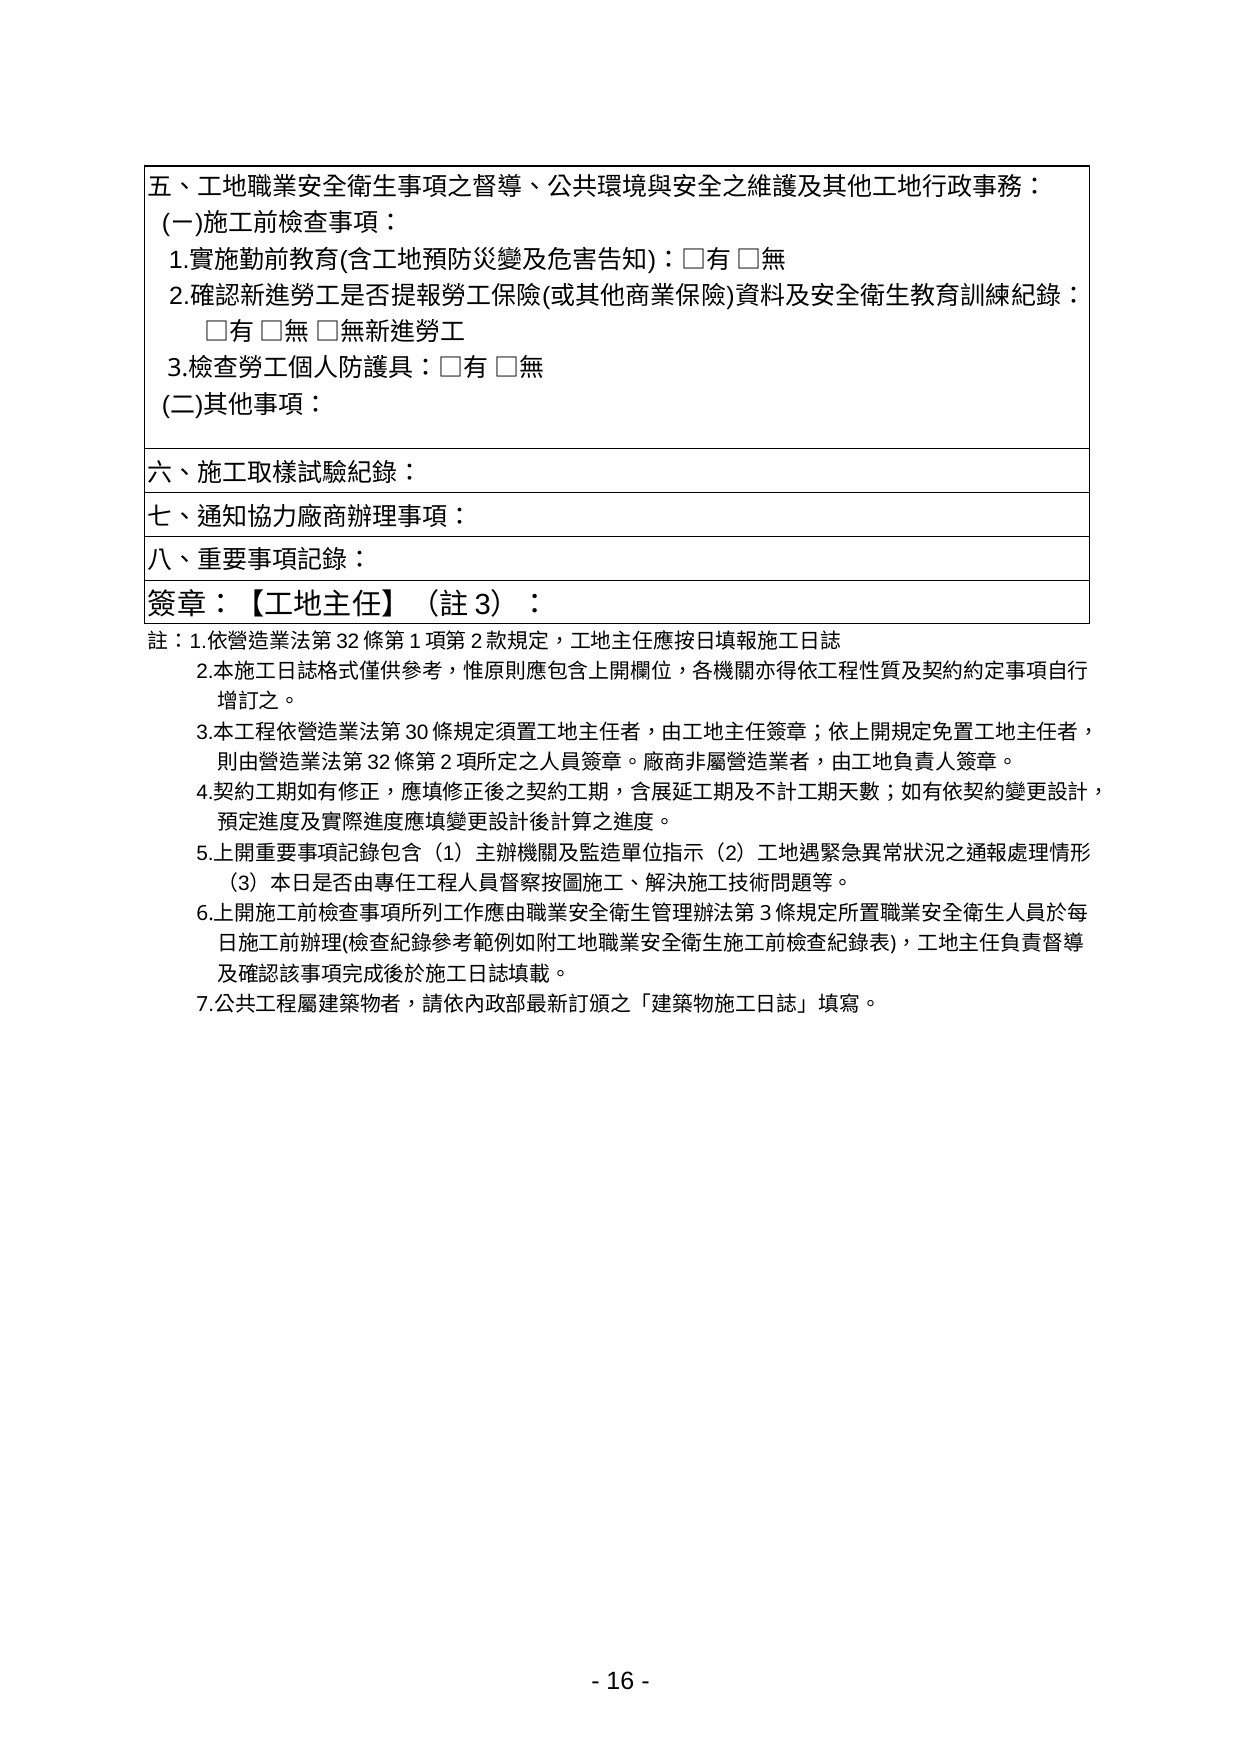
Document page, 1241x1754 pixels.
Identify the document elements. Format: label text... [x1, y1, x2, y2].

text 2.本施工日誌格式僅供參考，惟原則應包含上開欄位，各機關亦得依工程性質及契約約定事項自行增訂之。 [196, 654, 1092, 715]
text 註：1.依營造業法第32條第1項第2款規定，工地主任應按日填報施工日誌 [148, 624, 1092, 654]
text 3.本工程依營造業法第30條規定須置工地主任者，由工地主任簽章；依上開規定免置工地主任者，則由營造業法第32條第2項所定之人員簽章。廠商非屬營造業者，由工地負責人簽章。 [196, 715, 1092, 775]
text 7.公共工程屬建築物者，請依內政部最新訂頒之「建築物施工日誌」填寫。 [196, 987, 1092, 1017]
table_cell 簽章：【工地主任】（註3）： [145, 581, 1089, 623]
table_cell 五、工地職業安全衛生事項之督導、公共環境與安全之維護及其他工地行政事務： (ㄧ)施工前檢查事項： 1.實施勤前教育(含工地預防災變及危害告知)：□有 □無 2.確認新進勞工是否提報勞工保險(或其他商業保險)資料及安全衛生教育訓練紀錄：□有 □無 □無新進勞工 3.檢查勞工個人防護具：□有 □無 (二)其他事項： [145, 167, 1089, 448]
table_cell 七、通知協力廠商辦理事項： [145, 493, 1089, 536]
text 5.上開重要事項記錄包含（1）主辦機關及監造單位指示（2）工地遇緊急異常狀況之通報處理情形（3）本日是否由專任工程人員督察按圖施工、解決施工技術問題等。 [196, 836, 1092, 896]
table_cell 八、重要事項記錄： [145, 537, 1089, 579]
table_cell 六、施工取樣試驗紀錄： [145, 449, 1089, 492]
text 6.上開施工前檢查事項所列工作應由職業安全衛生管理辦法第3條規定所置職業安全衛生人員於每日施工前辦理(檢查紀錄參考範例如附工地職業安全衛生施工前檢查紀錄表)，工地主任負責督導及確認該事項完成後於施工日誌填載。 [196, 896, 1092, 987]
text 4.契約工期如有修正，應填修正後之契約工期，含展延工期及不計工期天數；如有依契約變更設計，預定進度及實際進度應填變更設計後計算之進度。 [196, 775, 1092, 836]
